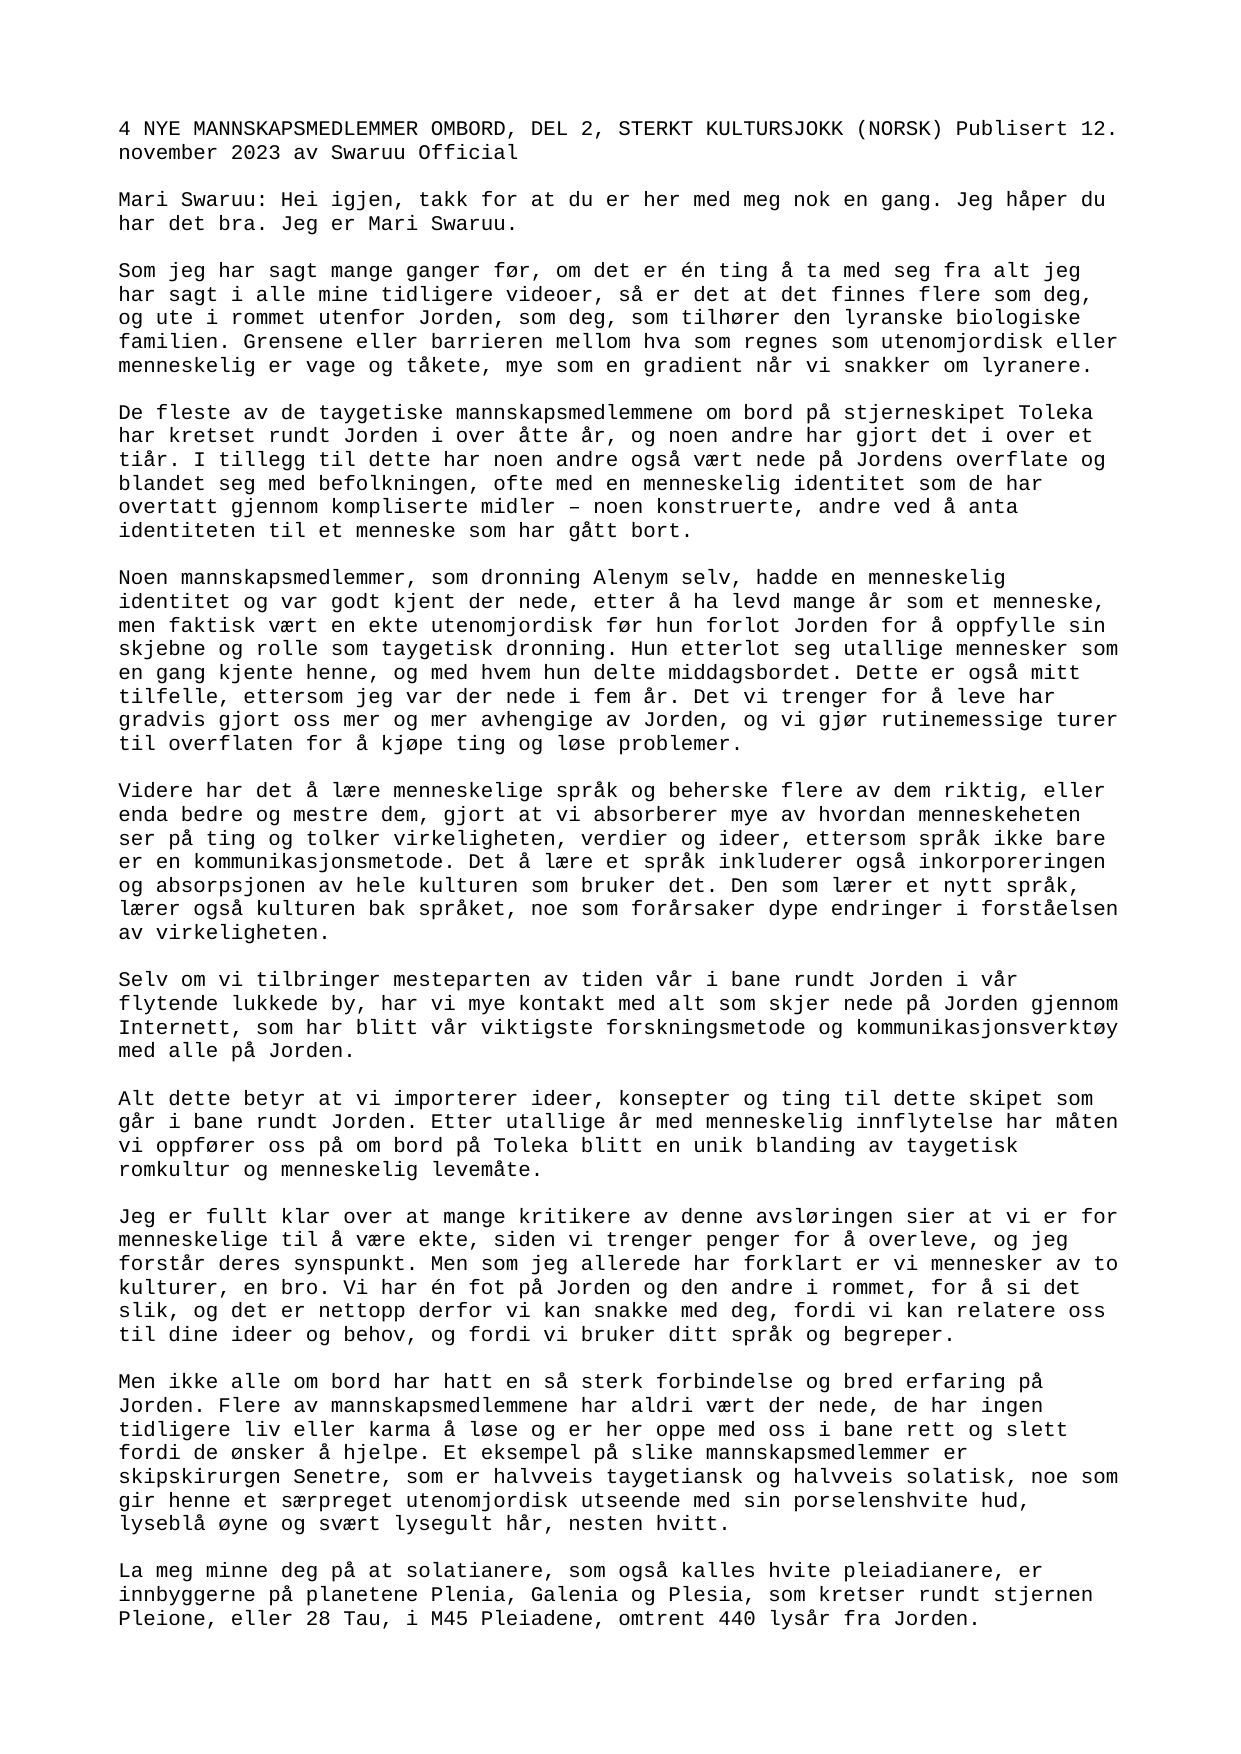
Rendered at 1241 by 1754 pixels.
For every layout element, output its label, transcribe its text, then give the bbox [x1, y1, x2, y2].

text Alt dette betyr at vi importerer ideer, konsepter og ting til dette skipet som går i bane rundt Jorden. Etter utallige år med menneskelig innflytelse har måten vi oppfører oss på om bord på Toleka blitt en unik blanding av taygetisk romkultur og menneskelig levemåte. [118, 1088, 1122, 1182]
text Videre har det å lære menneskelige språk og beherske flere av dem riktig, eller enda bedre og mestre dem, gjort at vi absorberer mye av hvordan menneskeheten ser på ting og tolker virkeligheten, verdier og ideer, ettersom språk ikke bare er en kommunikasjonsmetode. Det å lære et språk inkluderer også inkorporeringen og absorpsjonen av hele kulturen som bruker det. Den som lærer et nytt språk, lærer også kulturen bak språket, noe som forårsaker dype endringer i forståelsen av virkeligheten. [118, 780, 1122, 946]
text La meg minne deg på at solatianere, som også kalles hvite pleiadianere, er innbyggerne på planetene Plenia, Galenia og Plesia, som kretser rundt stjernen Pleione, eller 28 Tau, i M45 Pleiadene, omtrent 440 lysår fra Jorden. [118, 1561, 1122, 1631]
text Jeg er fullt klar over at mange kritikere av denne avsløringen sier at vi er for menneskelige til å være ekte, siden vi trenger penger for å overleve, og jeg forstår deres synspunkt. Men som jeg allerede har forklart er vi mennesker av to kulturer, en bro. Vi har én fot på Jorden og den andre i rommet, for å si det slik, og det er nettopp derfor vi kan snakke med deg, fordi vi kan relatere oss til dine ideer og behov, og fordi vi bruker ditt språk og begreper. [118, 1206, 1122, 1348]
text Som jeg har sagt mange ganger før, om det er én ting å ta med seg fra alt jeg har sagt i alle mine tidligere videoer, så er det at det finnes flere som deg, og ute i rommet utenfor Jorden, som deg, som tilhører den lyranske biologiske familien. Grensene eller barrieren mellom hva som regnes som utenomjordisk eller menneskelig er vage og tåkete, mye som en gradient når vi snakker om lyranere. [118, 260, 1122, 378]
text Men ikke alle om bord har hatt en så sterk forbindelse og bred erfaring på Jorden. Flere av mannskapsmedlemmene har aldri vært der nede, de har ingen tidligere liv eller karma å løse og er her oppe med oss i bane rett og slett fordi de ønsker å hjelpe. Et eksempel på slike mannskapsmedlemmer er skipskirurgen Senetre, som er halvveis taygetiansk og halvveis solatisk, noe som gir henne et særpreget utenomjordisk utseende med sin porselenshvite hud, lyseblå øyne og svært lysegult hår, nesten hvitt. [118, 1371, 1122, 1537]
text Mari Swaruu: Hei igjen, takk for at du er her med meg nok en gang. Jeg håper du har det bra. Jeg er Mari Swaruu. [118, 189, 1122, 236]
text 4 NYE MANNSKAPSMEDLEMMER OMBORD, DEL 2, STERKT KULTURSJOKK (NORSK) Publisert 12. november 2023 av Swaruu Official [118, 118, 1122, 165]
text Selv om vi tilbringer mesteparten av tiden vår i bane rundt Jorden i vår flytende lukkede by, har vi mye kontakt med alt som skjer nede på Jorden gjennom Internett, som har blitt vår viktigste forskningsmetode og kommunikasjonsverktøy med alle på Jorden. [118, 969, 1122, 1064]
text Noen mannskapsmedlemmer, som dronning Alenym selv, hadde en menneskelig identitet og var godt kjent der nede, etter å ha levd mange år som et menneske, men faktisk vært en ekte utenomjordisk før hun forlot Jorden for å oppfylle sin skjebne og rolle som taygetisk dronning. Hun etterlot seg utallige mennesker som en gang kjente henne, og med hvem hun delte middagsbordet. Dette er også mitt tilfelle, ettersom jeg var der nede i fem år. Det vi trenger for å leve har gradvis gjort oss mer og mer avhengige av Jorden, og vi gjør rutinemessige turer til overflaten for å kjøpe ting og løse problemer. [118, 567, 1122, 757]
text De fleste av de taygetiske mannskapsmedlemmene om bord på stjerneskipet Toleka har kretset rundt Jorden i over åtte år, og noen andre har gjort det i over et tiår. I tillegg til dette har noen andre også vært nede på Jordens overflate og blandet seg med befolkningen, ofte med en menneskelig identitet som de har overtatt gjennom kompliserte midler – noen konstruerte, andre ved å anta identiteten til et menneske som har gått bort. [118, 402, 1122, 544]
